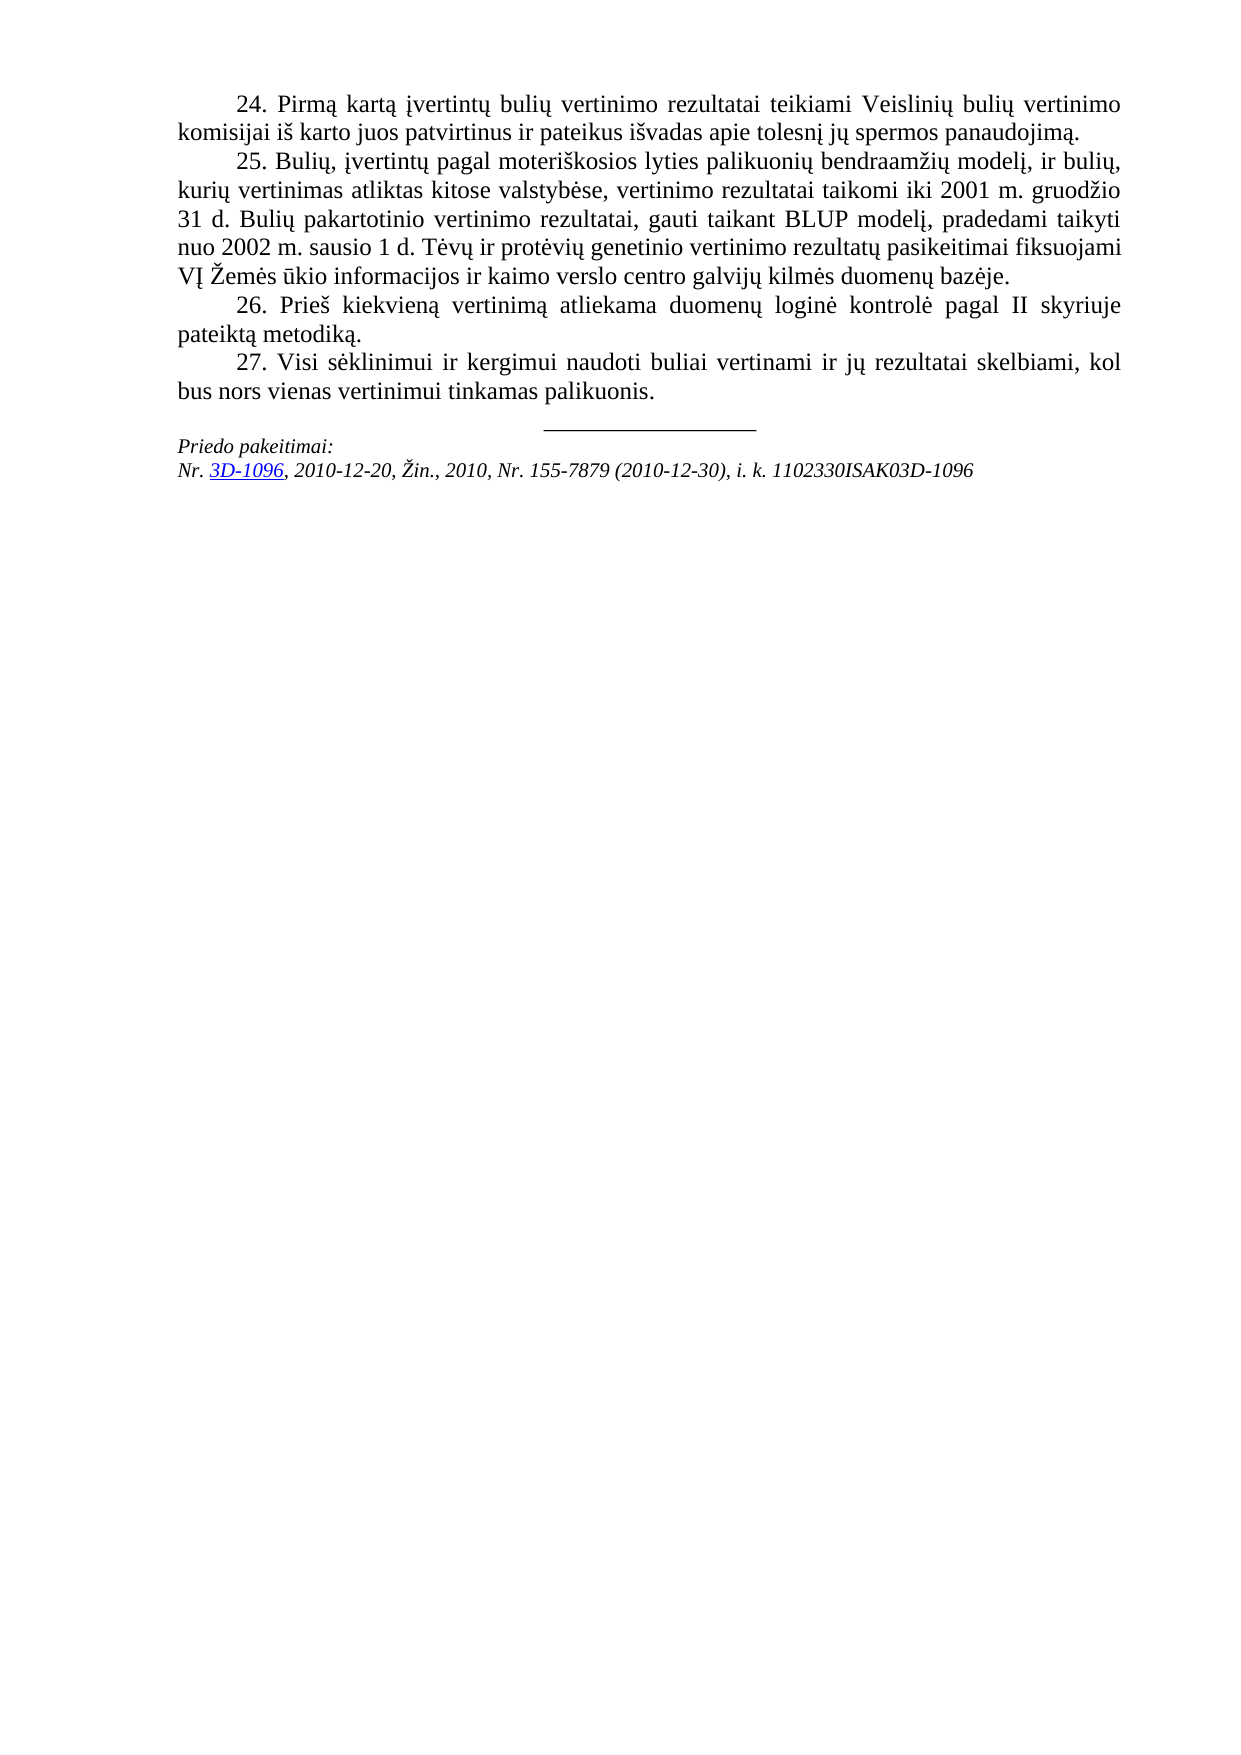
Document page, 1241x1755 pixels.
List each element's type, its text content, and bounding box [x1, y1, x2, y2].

text 26. Prieš kiekvieną vertinimą atliekama duomenų loginė kontrolė pagal II skyriuje pateiktą metodiką. [177, 290, 1122, 347]
text 24. Pirmą kartą įvertintų bulių vertinimo rezultatai teikiami Veislinių bulių vertinimo komisijai iš karto juos patvirtinus ir pateikus išvadas apie tolesnį jų spermos panaudojimą. [177, 89, 1122, 146]
text Nr. 3D-1096, 2010-12-20, Žin., 2010, Nr. 155-7879 (2010-12-30), i. k. 1102330ISAK03D-1096 [177, 458, 1122, 482]
text Priedo pakeitimai: [177, 434, 1122, 458]
text 25. Bulių, įvertintų pagal moteriškosios lyties palikuonių bendraamžių modelį, ir bulių, kurių vertinimas atliktas kitose valstybėse, vertinimo rezultatai taikomi iki 2001 m. gruodžio 31 d. Bulių pakartotinio vertinimo rezultatai, gauti taikant BLUP modelį, pradedami taikyti nuo 2002 m. sausio 1 d. Tėvų ir protėvių genetinio vertinimo rezultatų pasikeitimai fiksuojami VĮ Žemės ūkio informacijos ir kaimo verslo centro galvijų kilmės duomenų bazėje. [177, 146, 1122, 290]
text 27. Visi sėklinimui ir kergimui naudoti buliai vertinami ir jų rezultatai skelbiami, kol bus nors vienas vertinimui tinkamas palikuonis. [177, 347, 1122, 405]
text _________________ [177, 405, 1122, 434]
